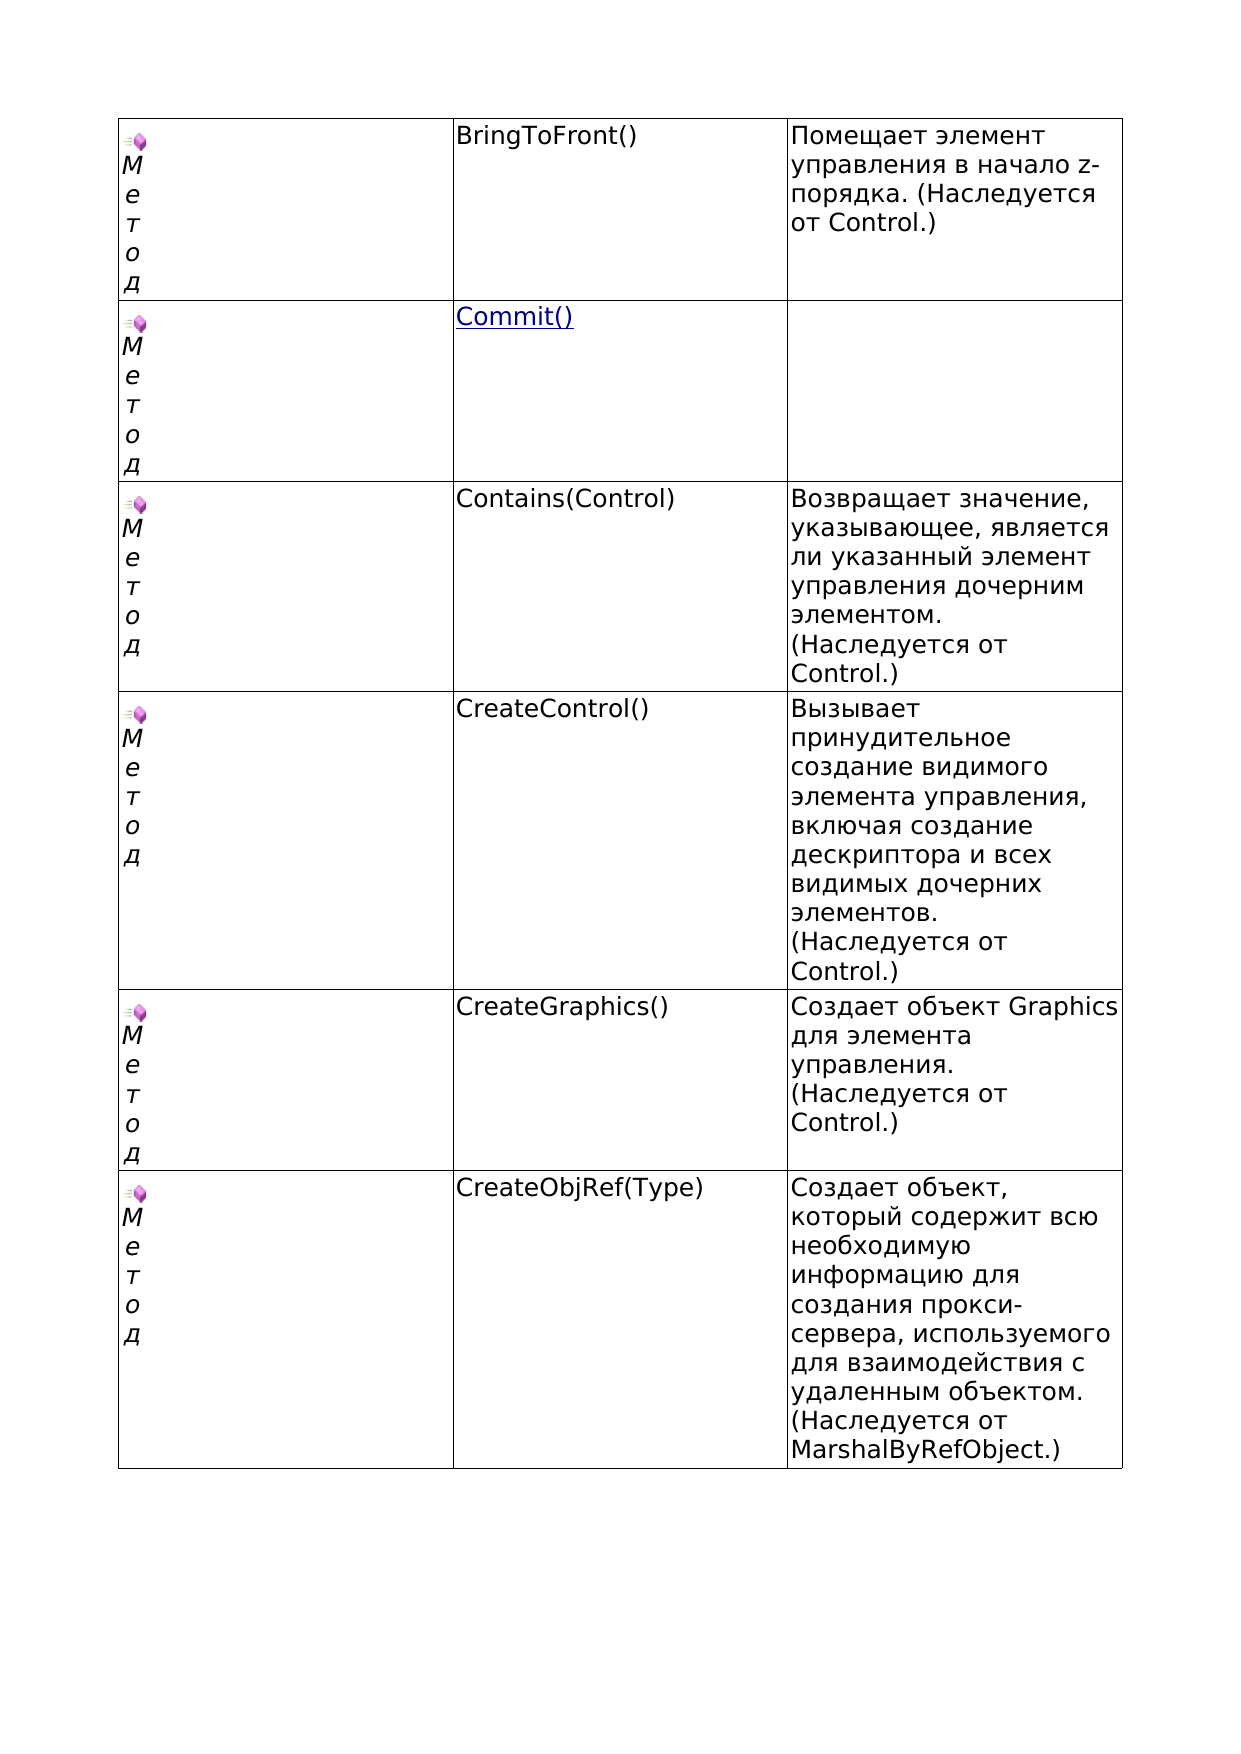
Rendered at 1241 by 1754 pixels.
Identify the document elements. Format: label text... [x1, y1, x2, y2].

table_cell Помещает элемент управления в начало z-порядка. (Наследуется от Control.) [788, 119, 1122, 299]
picture [121, 315, 147, 333]
table_cell [788, 301, 1122, 481]
picture [121, 496, 147, 514]
table_cell Commit() [454, 301, 787, 481]
picture [121, 1185, 147, 1203]
table_cell [119, 482, 453, 691]
table_cell Contains(Control) [454, 482, 787, 691]
table_cell [119, 119, 453, 299]
picture [121, 133, 147, 151]
table_cell [119, 990, 453, 1170]
picture [121, 1004, 147, 1022]
table_cell CreateObjRef(Type) [454, 1171, 787, 1468]
table_cell Создает объект Graphics для элемента управления. (Наследуется от Control.) [788, 990, 1122, 1170]
table_cell Создает объект, который содержит всю необходимую информацию для создания прокси-сервера, используемого для взаимодействия с удаленным объектом. (Наследуется от MarshalByRefObject.) [788, 1171, 1122, 1468]
table_cell [119, 692, 453, 989]
table_cell BringToFront() [454, 119, 787, 299]
table_cell Вызывает принудительное создание видимого элемента управления, включая создание дескриптора и всех видимых дочерних элементов. (Наследуется от Control.) [788, 692, 1122, 989]
table_cell [119, 301, 453, 481]
table_cell [119, 1171, 453, 1468]
table_cell CreateControl() [454, 692, 787, 989]
picture [121, 706, 147, 724]
table_cell Возвращает значение, указывающее, является ли указанный элемент управления дочерним элементом. (Наследуется от Control.) [788, 482, 1122, 691]
table_cell CreateGraphics() [454, 990, 787, 1170]
